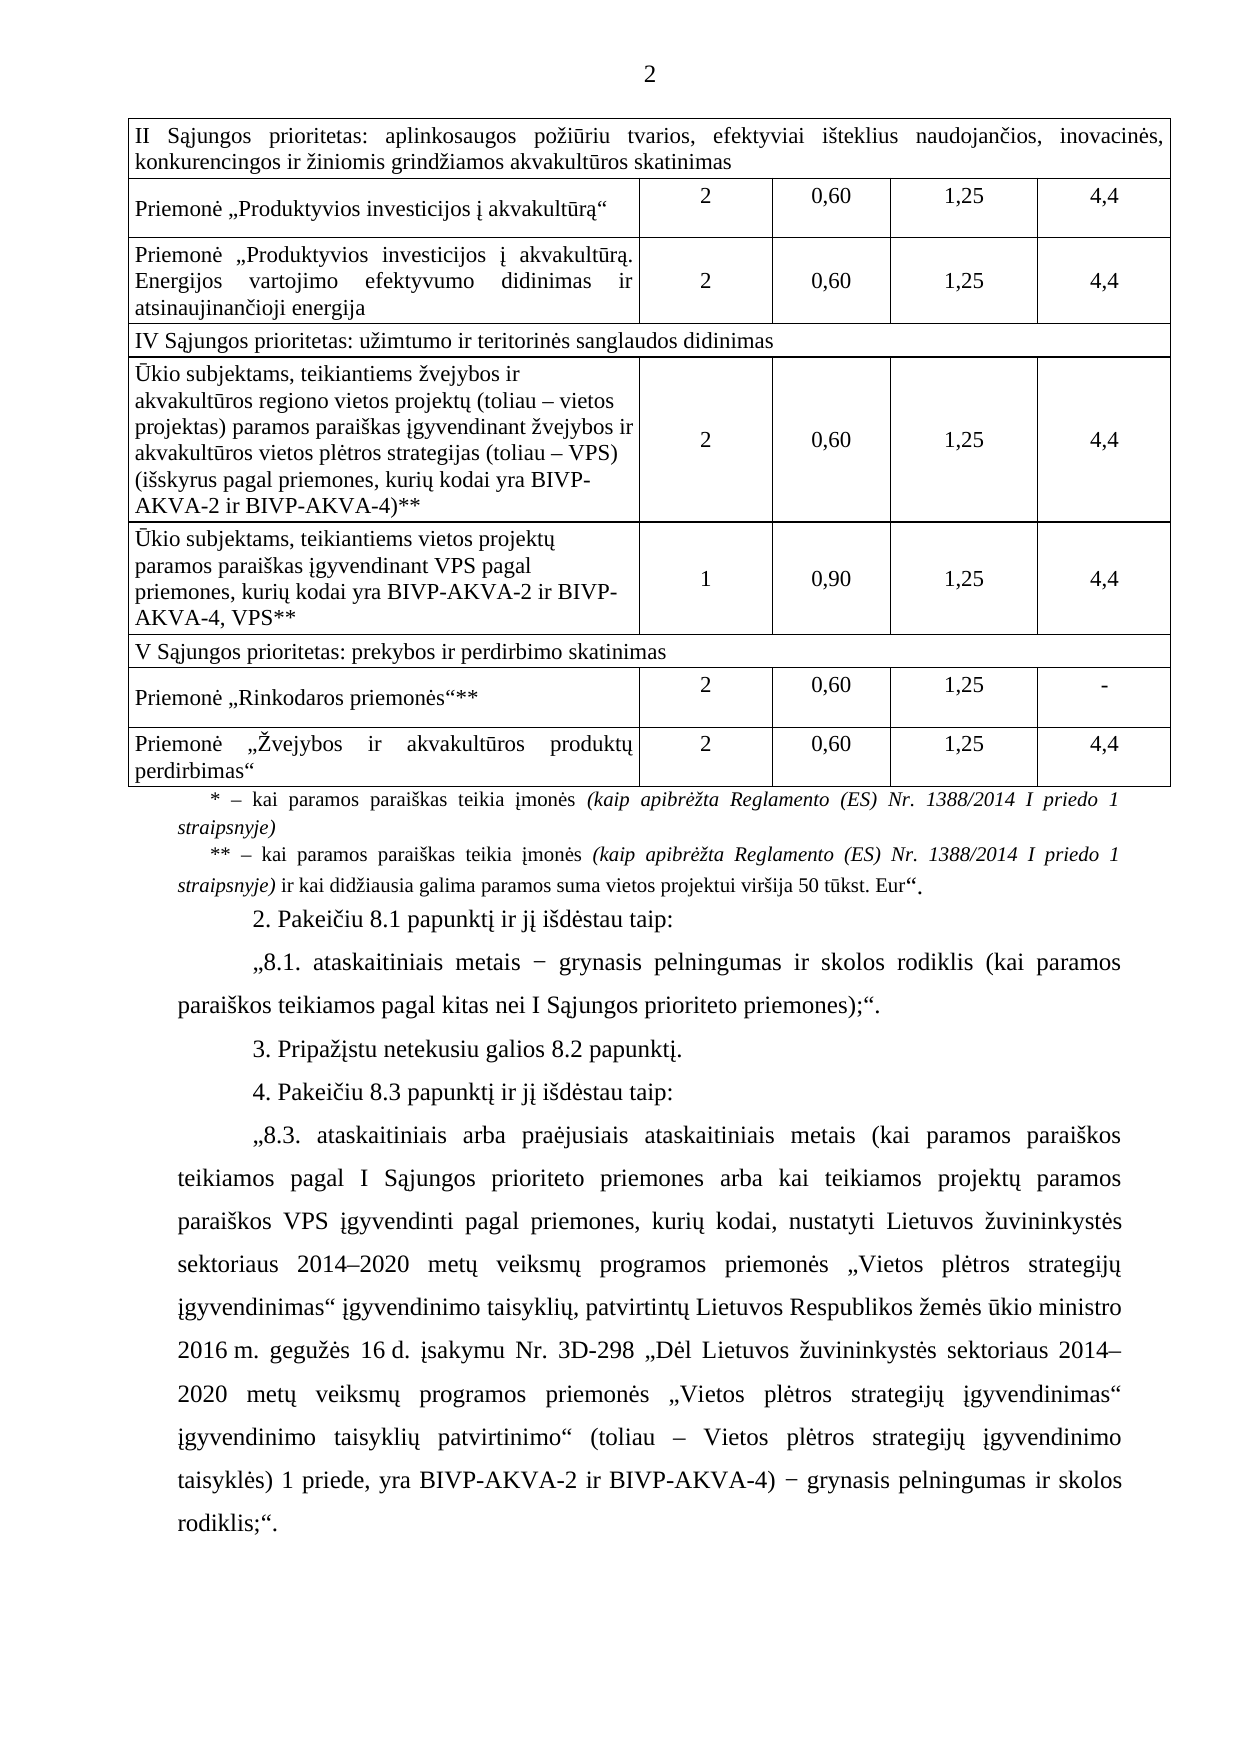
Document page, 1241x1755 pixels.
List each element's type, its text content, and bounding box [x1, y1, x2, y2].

table_cell 1,25 [891, 238, 1037, 323]
table_cell 4,4 [1038, 728, 1170, 786]
table_cell Priemonė „Žvejybos ir akvakultūros produktų perdirbimas“ [129, 728, 639, 786]
table_cell Ūkio subjektams, teikiantiems žvejybos ir akvakultūros regiono vietos projektų (toliau – vietos projektas) paramos paraiškas įgyvendinant žvejybos ir akvakultūros vietos plėtros strategijas (toliau – VPS) (išskyrus pagal priemones, kurių kodai yra BIVP-AKVA-2 ir BIVP-AKVA-4)** [129, 358, 639, 521]
table_cell 2 [640, 358, 772, 521]
table_cell 1 [640, 523, 772, 634]
table_cell IV Sąjungos prioritetas: užimtumo ir teritorinės sanglaudos didinimas [129, 324, 1170, 356]
table_cell 0,60 [773, 668, 890, 727]
table_cell 1,25 [891, 179, 1037, 237]
text „8.1. ataskaitiniais metais − grynasis pelningumas ir skolos rodiklis (kai paramos paraiškos teikiamos pagal kitas nei I Sąjungos prioriteto priemones);“. [177, 947, 1122, 1019]
table_cell 2 [640, 238, 772, 323]
table_cell 1,25 [891, 728, 1037, 786]
table_cell 1,25 [891, 358, 1037, 521]
table_cell 2 [640, 668, 772, 727]
table_cell Priemonė „Rinkodaros priemonės“** [129, 668, 639, 727]
text „8.3. ataskaitiniais arba praėjusiais ataskaitiniais metais (kai paramos paraiškos teikiamos pagal I Sąjungos prioriteto priemones arba kai teikiamos projektų paramos paraiškos VPS įgyvendinti pagal priemones, kurių kodai, nustatyti Lietuvos žuvininkystės sektoriaus 2014–2020 metų veiksmų programos priemonės „Vietos plėtros strategijų įgyvendinimas“ įgyvendinimo taisyklių, patvirtintų Lietuvos Respublikos žemės ūkio ministro 2016 m. gegužės 16 d. įsakymu Nr. 3D-298 „Dėl Lietuvos žuvininkystės sektoriaus 2014–2020 metų veiksmų programos priemonės „Vietos plėtros strategijų įgyvendinimas“ įgyvendinimo taisyklių patvirtinimo“ (toliau – Vietos plėtros strategijų įgyvendinimo taisyklės) 1 priede, yra BIVP-AKVA-2 ir BIVP-AKVA-4) − grynasis pelningumas ir skolos rodiklis;“. [177, 1120, 1122, 1537]
text * – kai paramos paraiškas teikia įmonės (kaip apibrėžta Reglamento (ES) Nr. 1388/2014 I priedo 1 straipsnyje) [177, 787, 1122, 839]
table_cell 0,60 [773, 179, 890, 237]
table_cell V Sąjungos prioritetas: prekybos ir perdirbimo skatinimas [129, 635, 1170, 667]
text ** – kai paramos paraiškas teikia įmonės (kaip apibrėžta Reglamento (ES) Nr. 1388/2014 I priedo 1 straipsnyje) ir kai didžiausia galima paramos suma vietos projektui viršija 50 tūkst. Eur“. [177, 842, 1122, 900]
text 2. Pakeičiu 8.1 papunktį ir jį išdėstau taip: [177, 904, 1122, 933]
table_cell 0,60 [773, 358, 890, 521]
table_cell 0,90 [773, 523, 890, 634]
table_cell 2 [640, 728, 772, 786]
table_cell 4,4 [1038, 358, 1170, 521]
table_cell 0,60 [773, 238, 890, 323]
table_cell 1,25 [891, 668, 1037, 727]
table_cell 4,4 [1038, 238, 1170, 323]
table_cell 4,4 [1038, 179, 1170, 237]
table_cell 1,25 [891, 523, 1037, 634]
table_cell Priemonė „Produktyvios investicijos į akvakultūrą“ [129, 179, 639, 237]
table_cell II Sąjungos prioritetas: aplinkosaugos požiūriu tvarios, efektyviai išteklius naudojančios, inovacinės, konkurencingos ir žiniomis grindžiamos akvakultūros skatinimas [129, 119, 1170, 178]
table_cell - [1038, 668, 1170, 727]
table_cell Priemonė „Produktyvios investicijos į akvakultūrą. Energijos vartojimo efektyvumo didinimas ir atsinaujinančioji energija [129, 238, 639, 323]
table_cell Ūkio subjektams, teikiantiems vietos projektų paramos paraiškas įgyvendinant VPS pagal priemones, kurių kodai yra BIVP-AKVA-2 ir BIVP-AKVA-4, VPS** [129, 523, 639, 634]
table_cell 0,60 [773, 728, 890, 786]
text 4. Pakeičiu 8.3 papunktį ir jį išdėstau taip: [177, 1077, 1122, 1106]
table_cell 4,4 [1038, 523, 1170, 634]
table_cell 2 [640, 179, 772, 237]
text 3. Pripažįstu netekusiu galios 8.2 papunktį. [177, 1034, 1122, 1062]
